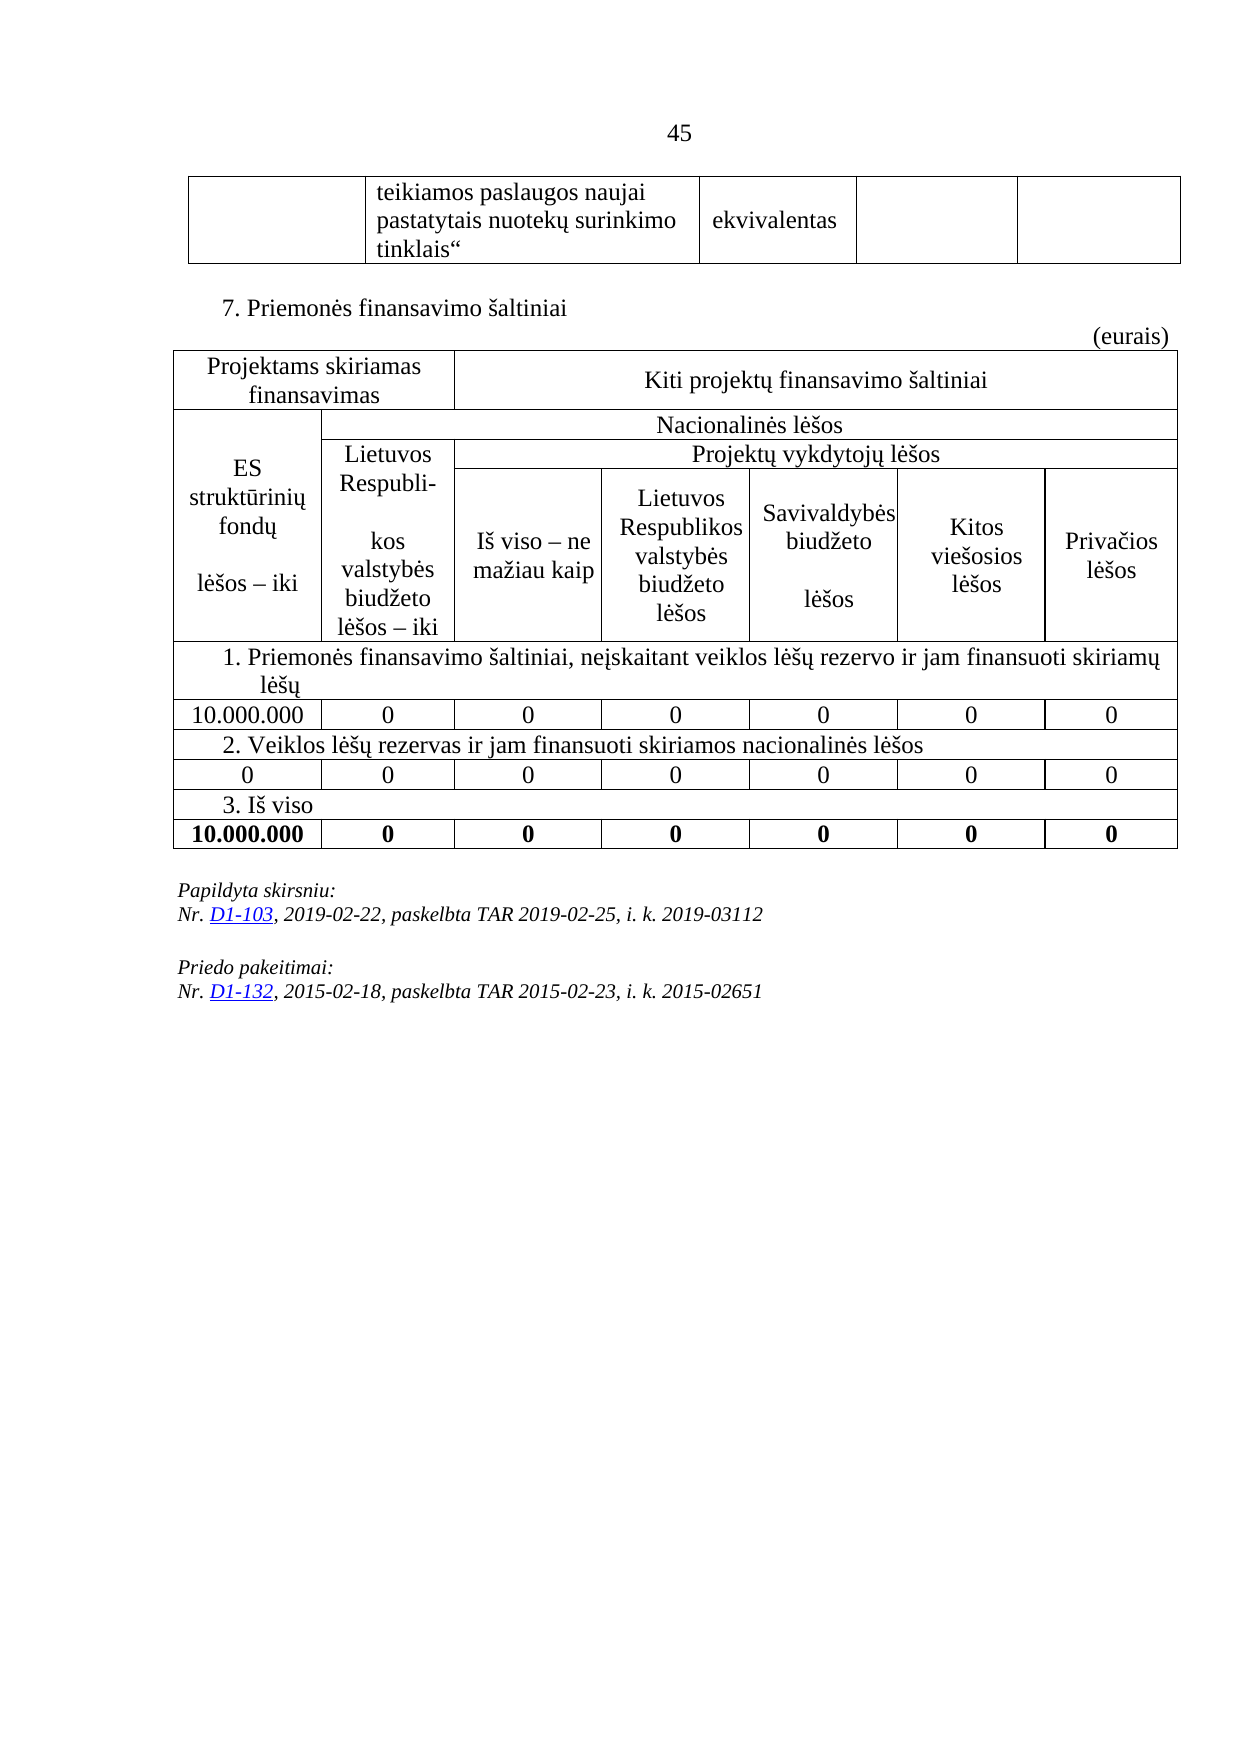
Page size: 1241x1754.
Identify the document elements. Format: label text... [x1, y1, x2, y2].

table_cell 0 [602, 820, 749, 848]
table_cell Privačios lėšos [1046, 469, 1177, 641]
text Nr. D1-132, 2015-02-18, paskelbta TAR 2015-02-23, i. k. 2015-02651 [177, 979, 1181, 1003]
table_cell Iš viso – ne mažiau kaip [455, 469, 601, 641]
table_cell 0 [898, 760, 1044, 789]
table_cell Lietuvos Respubli- kos valstybės biudžeto lėšos – iki [322, 440, 454, 641]
table_cell 0 [322, 760, 454, 789]
table_cell 0 [174, 760, 321, 789]
table_cell 0 [750, 760, 897, 789]
table_cell ES struktūrinių fondų lėšos – iki [174, 410, 321, 641]
table_cell [857, 177, 1017, 263]
text Papildyta skirsniu: [177, 878, 1181, 902]
table_cell 0 [322, 700, 454, 729]
table_cell Nacionalinės lėšos [322, 410, 1177, 438]
table_cell 0 [322, 820, 454, 848]
text (eurais) [177, 321, 1181, 350]
table_cell 1. Priemonės finansavimo šaltiniai, neįskaitant veiklos lėšų rezervo ir jam finansuoti skiriamų lėšų [174, 642, 1177, 699]
table_header Kiti projektų finansavimo šaltiniai [455, 351, 1177, 409]
table_cell Projektų vykdytojų lėšos [455, 440, 1177, 468]
table_cell Kitos viešosios lėšos [898, 469, 1044, 641]
table_cell ekvivalentas [700, 177, 856, 263]
table_cell teikiamos paslaugos naujai pastatytais nuotekų surinkimo tinklais“ [366, 177, 699, 263]
table_cell 0 [455, 760, 601, 789]
table_cell 0 [455, 700, 601, 729]
table_cell 0 [1046, 700, 1177, 729]
table_cell Lietuvos Respublikos valstybės biudžeto lėšos [602, 469, 749, 641]
table_cell 0 [750, 820, 897, 848]
table_header Projektams skiriamas finansavimas [174, 351, 454, 409]
table_cell 3. Iš viso [174, 790, 1177, 818]
table_cell [189, 177, 365, 263]
table_cell 0 [1046, 820, 1177, 848]
table_cell 0 [455, 820, 601, 848]
table_cell 0 [750, 700, 897, 729]
table_cell [1018, 177, 1180, 263]
table_cell 10.000.000 [174, 820, 321, 848]
text 7. Priemonės finansavimo šaltiniai [177, 293, 1181, 321]
table_cell 10.000.000 [174, 700, 321, 729]
table_cell 0 [602, 700, 749, 729]
table_cell 0 [1046, 760, 1177, 789]
table_cell 0 [898, 700, 1044, 729]
text Priedo pakeitimai: [177, 955, 1181, 979]
table_cell 2. Veiklos lėšų rezervas ir jam finansuoti skiriamos nacionalinės lėšos [174, 730, 1177, 759]
table_cell 0 [602, 760, 749, 789]
table_cell Savivaldybės biudžeto lėšos [750, 469, 897, 641]
table_cell 0 [898, 820, 1044, 848]
text Nr. D1-103, 2019-02-22, paskelbta TAR 2019-02-25, i. k. 2019-03112 [177, 902, 1181, 926]
